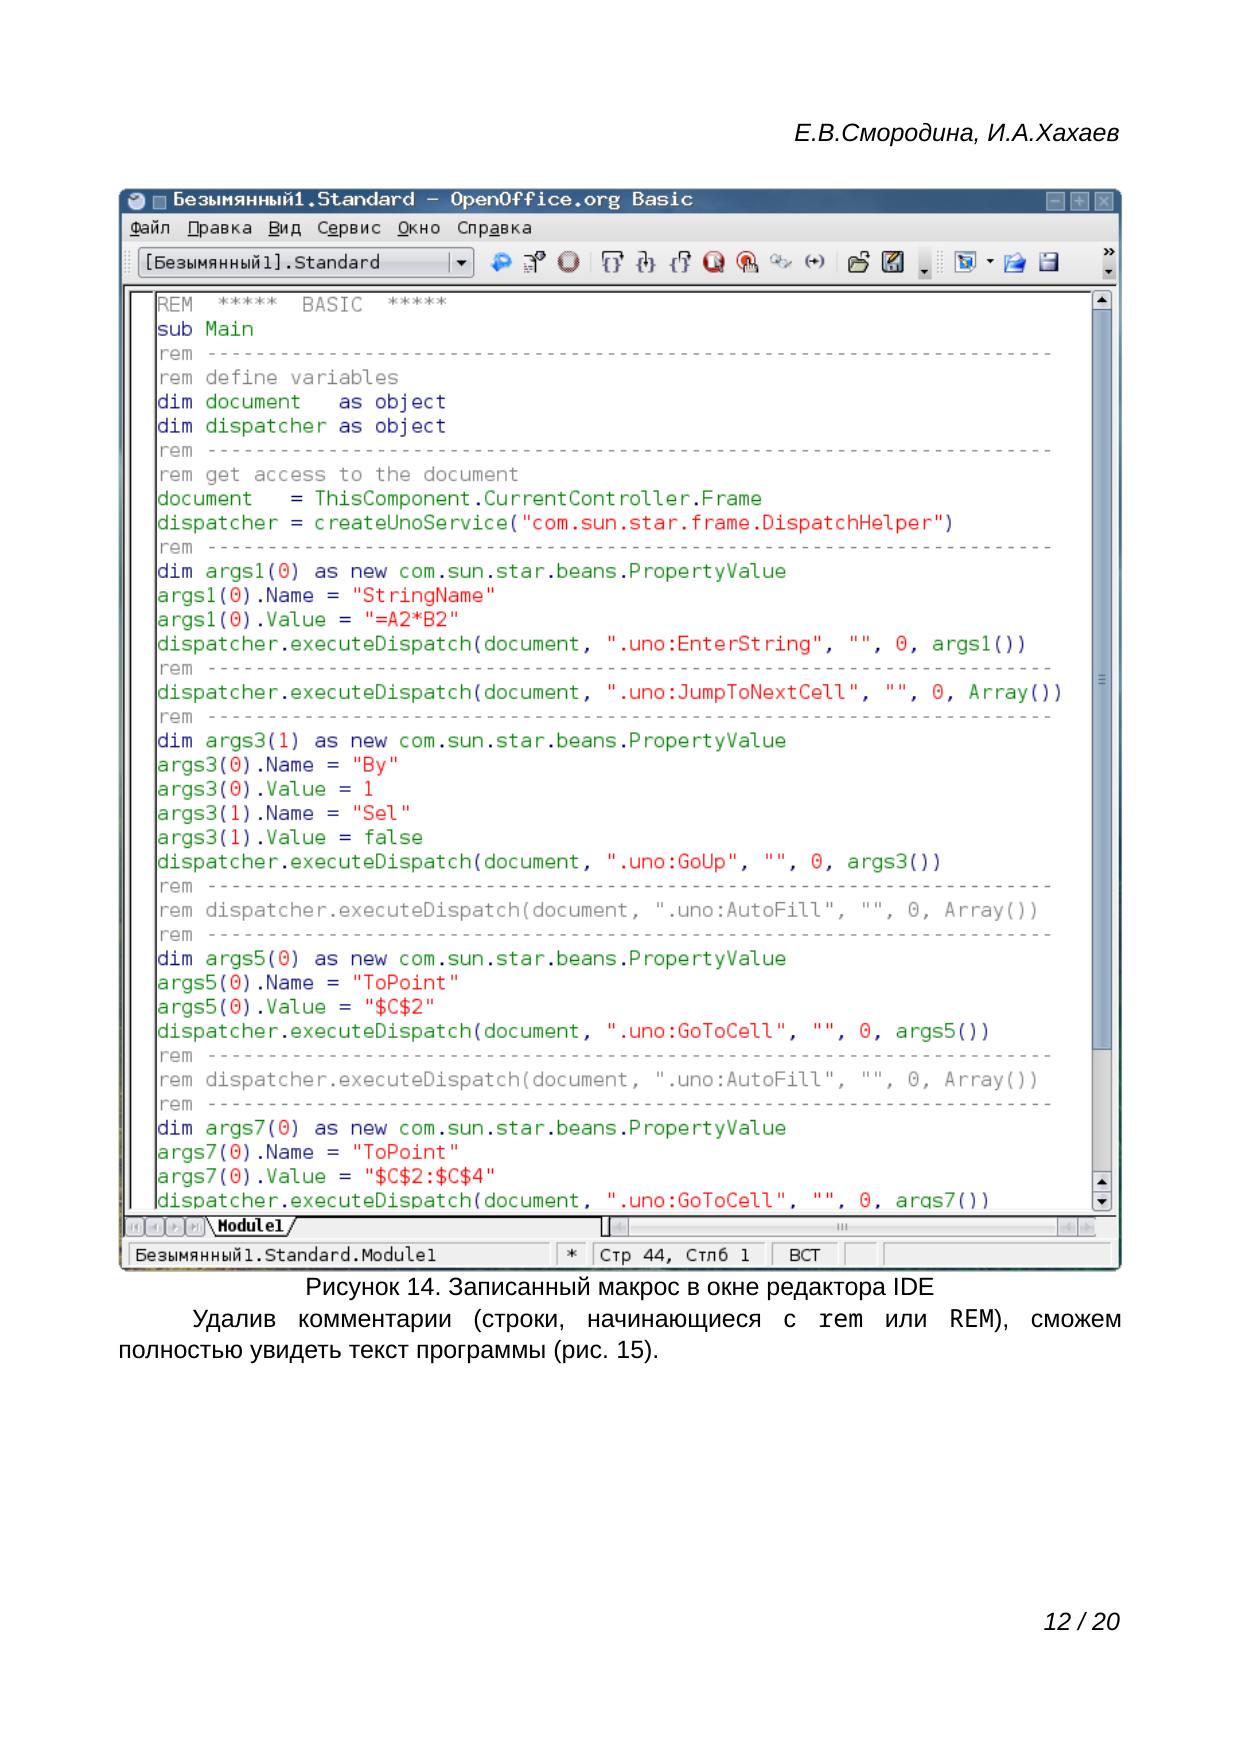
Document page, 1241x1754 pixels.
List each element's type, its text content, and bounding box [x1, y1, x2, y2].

text Удалив комментарии (строки, начинающиеся с rem или REM), сможем полностью увидеть текст программы (рис. 15). [118, 1301, 1122, 1364]
picture [118, 188, 1123, 1272]
text Рисунок 14. Записанный макрос в окне редактора IDE [118, 1272, 1122, 1301]
